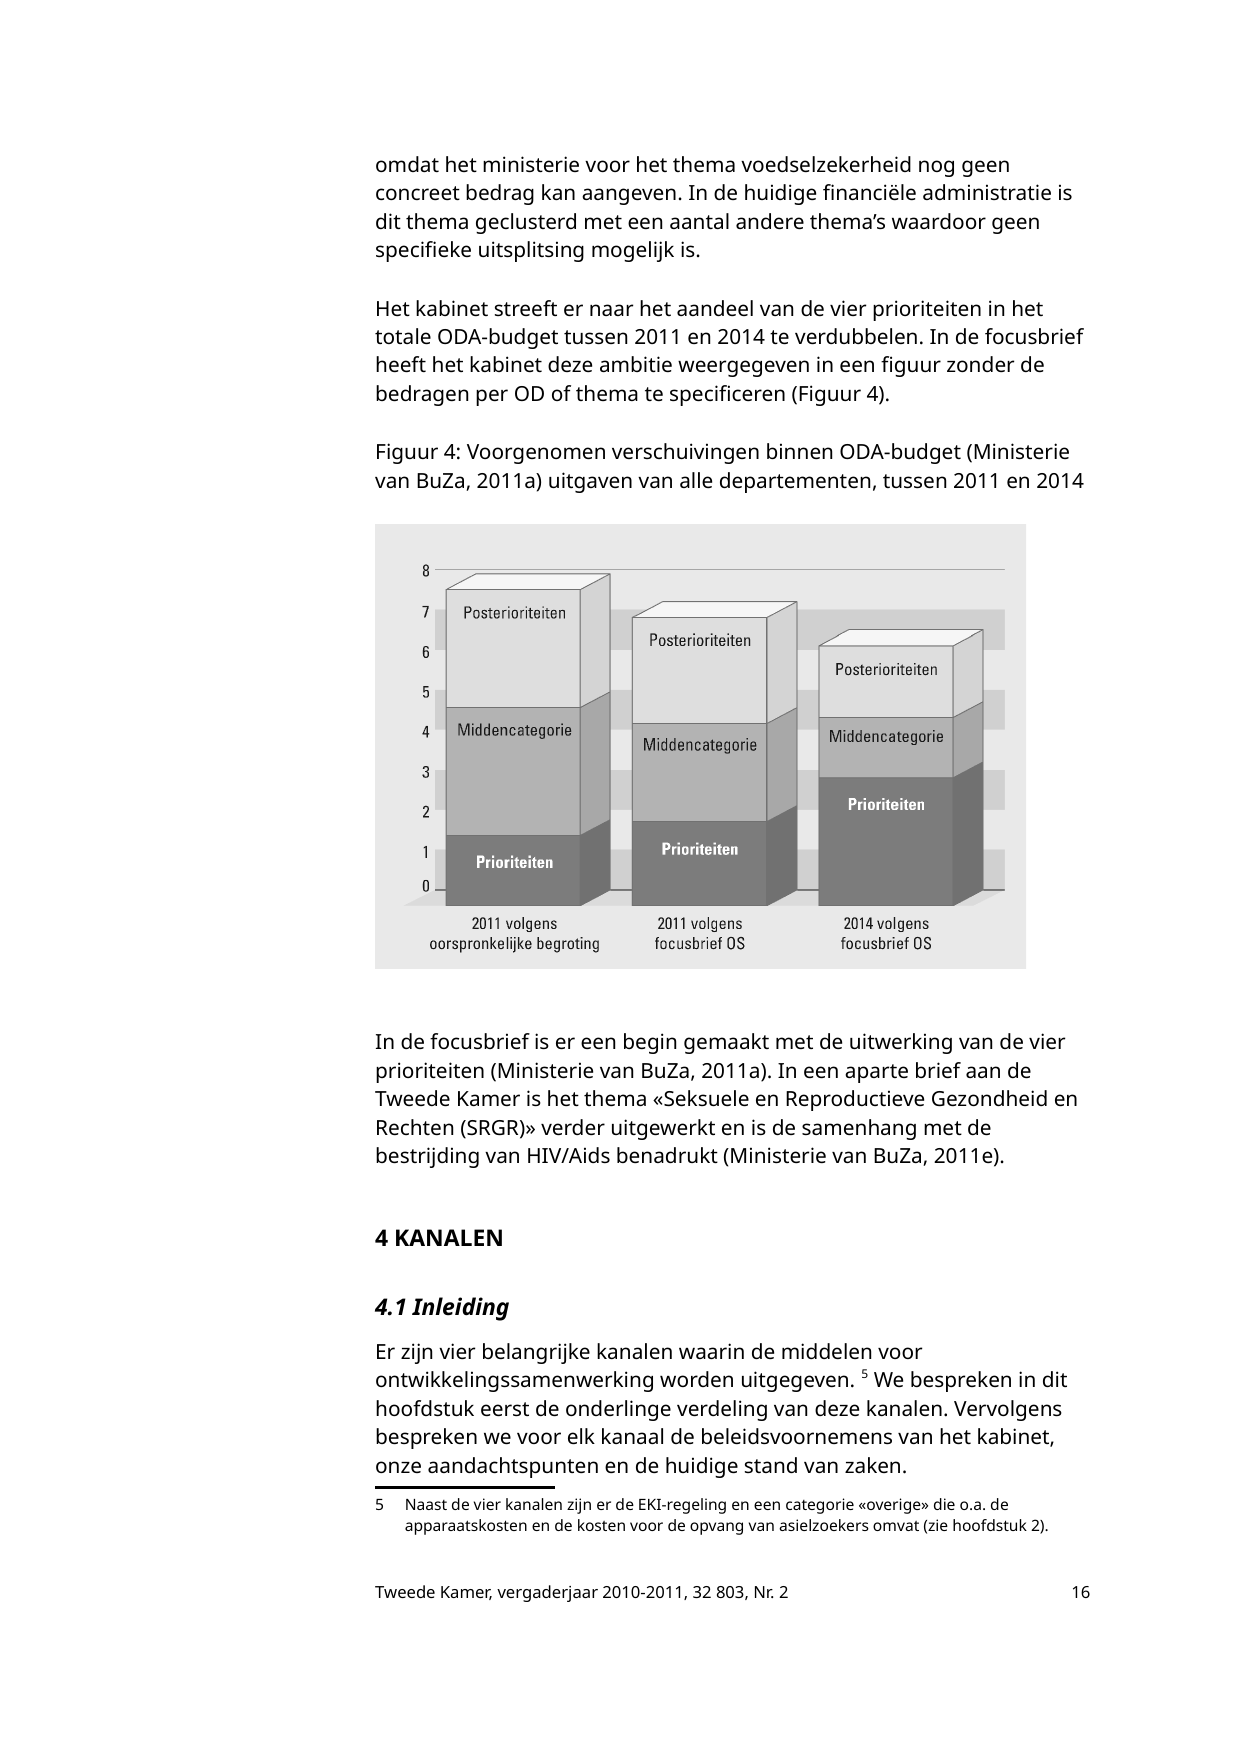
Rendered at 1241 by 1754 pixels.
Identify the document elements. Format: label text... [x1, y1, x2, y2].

subtitle 4 KANALEN [375, 1279, 1090, 1310]
text Er zijn vier belangrijke kanalen waarin de middelen voor ontwikkelingssamenwerking worden uitgegeven. We bespreken in dit hoofdstuk eerst de onderlinge verdeling van deze kanalen. Vervolgens bespreken we voor elk kanaal de beleidsvoornemens van het kabinet, onze aandachtspunten en de huidige stand van zaken. [375, 1394, 1090, 1451]
text Naast de vier kanalen zijn er de EKI-regeling en een categorie «overige» die o.a. de apparaatskosten en de kosten voor de opvang van asielzoekers omvat (zie hoofdstuk 2). [375, 1479, 1090, 1536]
text Afgaand op de beschikbare informatie bedraagt het aandeel van de OD’s dat de vier prioriteiten omvat 20% van het totale ODA-budget van het Ministerie van BuZa van 2011. Dit is echter een voorlopige indicatie omdat het ministerie voor het thema voedselzekerheid nog geen concreet bedrag kan aangeven. In de huidige financiële administratie is dit thema geclusterd met een aantal andere thema’s waardoor geen specifieke uitsplitsing mogelijk is. [375, 150, 1090, 321]
picture [375, 581, 1027, 1026]
text Figuur 4: Voorgenomen verschuivingen binnen ODA-budget (Ministerie van BuZa, 2011a) uitgaven van alle departementen, tussen 2011 en 2014 [375, 494, 1090, 551]
text In de focusbrief is er een begin gemaakt met de uitwerking van de vier prioriteiten (Ministerie van BuZa, 2011a). In een aparte brief aan de Tweede Kamer is het thema «Seksuele en Reproductieve Gezondheid en Rechten (SRGR)» verder uitgewerkt en is de samenhang met de bestrijding van HIV/Aids benadrukt (Ministerie van BuZa, 2011e). [375, 1084, 1090, 1226]
subtitle 4.1 Inleiding [375, 1348, 1090, 1379]
text Het kabinet streeft er naar het aandeel van de vier prioriteiten in het totale ODA-budget tussen 2011 en 2014 te verdubbelen. In de focusbrief heeft het kabinet deze ambitie weergegeven in een figuur zonder de bedragen per OD of thema te specificeren (Figuur 4). [375, 351, 1090, 464]
